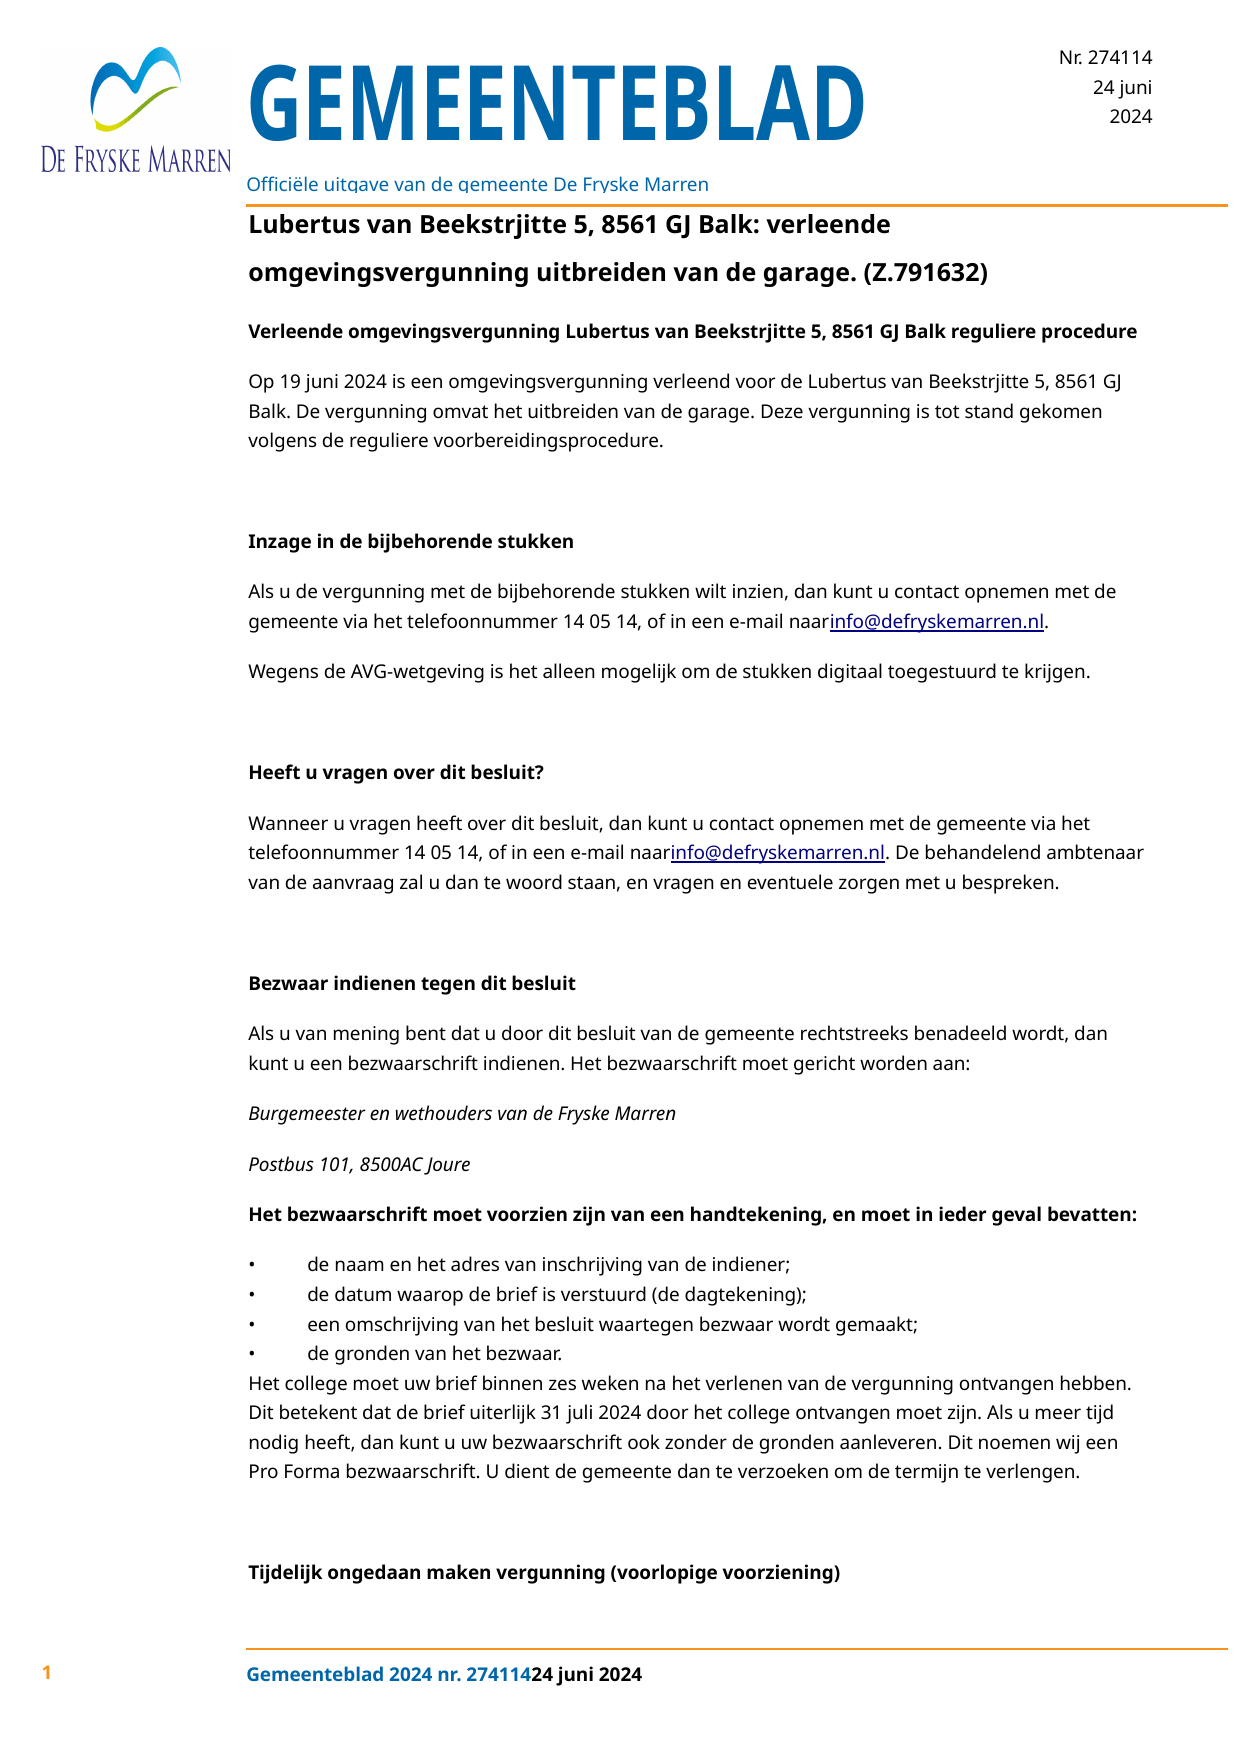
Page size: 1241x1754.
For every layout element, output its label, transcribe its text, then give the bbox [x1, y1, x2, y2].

picture [41, 47, 231, 172]
text Lubertus van Beekstrjitte 5, 8561 GJ Balk: verleende omgevingsvergunning uitbreiden van de garage. (Z.791632) [248, 207, 1152, 288]
text Het bezwaarschrift moet voorzien zijn van een handtekening, en moet in ieder geval bevatten: [248, 1201, 1152, 1227]
text Wegens de AVG-wetgeving is het alleen mogelijk om de stukken digitaal toegestuurd te krijgen. [248, 659, 1152, 684]
text Het college moet uw brief binnen zes weken na het verlenen van de vergunning ontvangen hebben. Dit betekent dat de brief uiterlijk 31 juli 2024 door het college ontvangen moet zijn. Als u meer tijd nodig heeft, dan kunt u uw bezwaarschrift ook zonder de gronden aanleveren. Dit noemen wij een Pro Forma bezwaarschrift. U dient de gemeente dan te verzoeken om de termijn te verlengen. [248, 1370, 1152, 1484]
text Wanneer u vragen heeft over dit besluit, dan kunt u contact opnemen met de gemeente via het telefoonnummer 14 05 14, of in een e-mail naarinfo@defryskemarren.nl. De behandelend ambtenaar van de aanvraag zal u dan te woord staan, en vragen en eventuele zorgen met u bespreken. [248, 810, 1152, 895]
text Postbus 101, 8500AC Joure [248, 1151, 1152, 1177]
list de naam en het adres van inschrijving van de indiener; [248, 1252, 1152, 1277]
list de gronden van het bezwaar. [248, 1340, 1152, 1366]
list de datum waarop de brief is verstuurd (de dagtekening); [248, 1281, 1152, 1307]
text Tijdelijk ongedaan maken vergunning (voorlopige voorziening) [248, 1559, 1152, 1585]
text Heeft u vragen over dit besluit? [248, 759, 1152, 785]
text Bezwaar indienen tegen dit besluit [248, 970, 1152, 996]
text Burgemeester en wethouders van de Fryske Marren [248, 1100, 1152, 1126]
text Op 19 juni 2024 is een omgevingsvergunning verleend voor de Lubertus van Beekstrjitte 5, 8561 GJ Balk. De vergunning omvat het uitbreiden van de garage. Deze vergunning is tot stand gekomen volgens de reguliere voorbereidingsprocedure. [248, 368, 1152, 453]
text Verleende omgevingsvergunning Lubertus van Beekstrjitte 5, 8561 GJ Balk reguliere procedure [248, 318, 1152, 344]
text Inzage in de bijbehorende stukken [248, 528, 1152, 554]
text Als u van mening bent dat u door dit besluit van de gemeente rechtstreeks benadeeld wordt, dan kunt u een bezwaarschrift indienen. Het bezwaarschrift moet gericht worden aan: [248, 1020, 1152, 1076]
list een omschrijving van het besluit waartegen bezwaar wordt gemaakt; [248, 1311, 1152, 1337]
text Als u de vergunning met de bijbehorende stukken wilt inzien, dan kunt u contact opnemen met de gemeente via het telefoonnummer 14 05 14, of in een e-mail naarinfo@defryskemarren.nl. [248, 579, 1152, 634]
